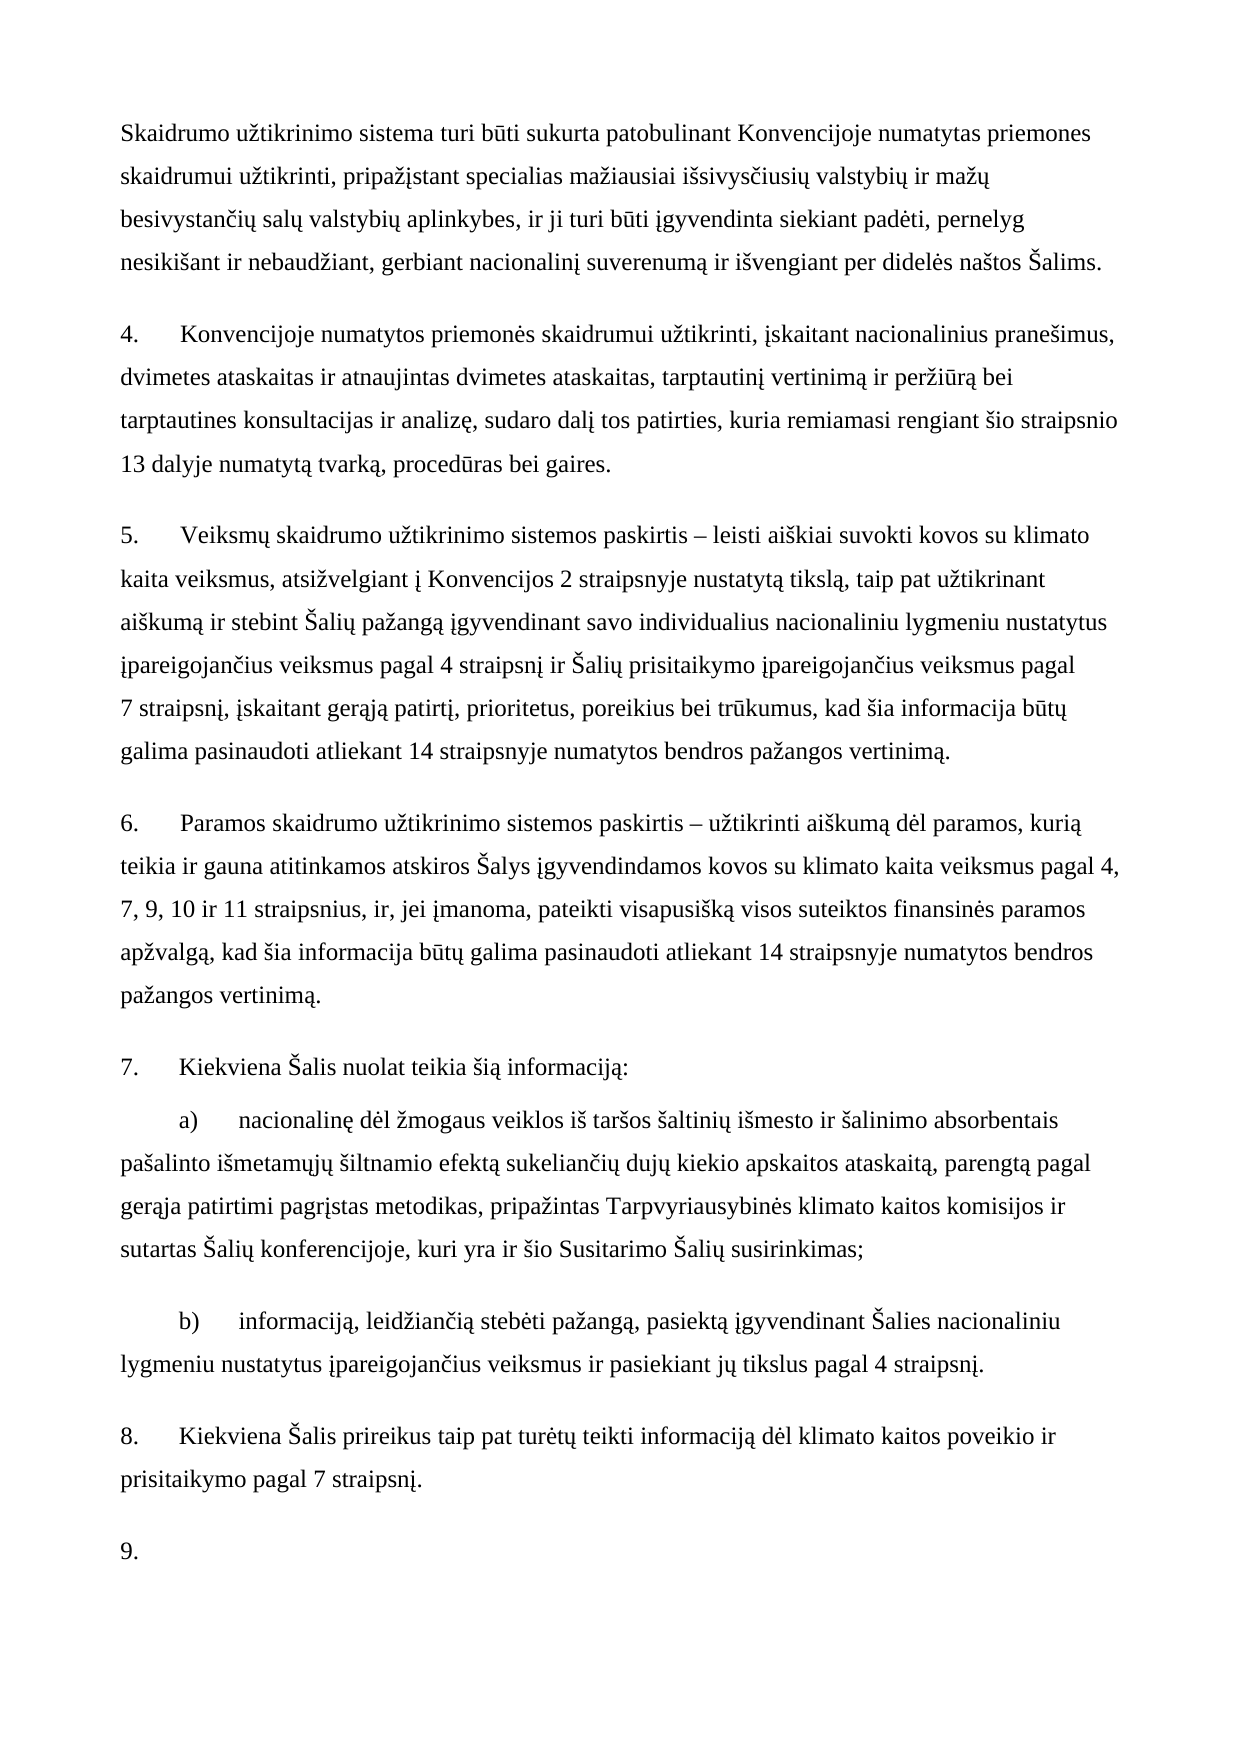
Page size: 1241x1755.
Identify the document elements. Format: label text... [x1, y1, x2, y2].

text Skaidrumo užtikrinimo sistema turi būti sukurta patobulinant Konvencijoje numatytas priemones skaidrumui užtikrinti, pripažįstant specialias mažiausiai išsivysčiusių valstybių ir mažų besivystančių salų valstybių aplinkybes, ir ji turi būti įgyvendinta siekiant padėti, pernelyg nesikišant ir nebaudžiant, gerbiant nacionalinį suverenumą ir išvengiant per didelės naštos Šalims. [120, 118, 1120, 276]
text 8. Kiekviena Šalis prireikus taip pat turėtų teikti informaciją dėl klimato kaitos poveikio ir prisitaikymo pagal 7 straipsnį. [120, 1421, 1120, 1493]
text b) informaciją, leidžiančią stebėti pažangą, pasiektą įgyvendinant Šalies nacionaliniu lygmeniu nustatytus įpareigojančius veiksmus ir pasiekiant jų tikslus pagal 4 straipsnį. [120, 1306, 1120, 1378]
text 6. Paramos skaidrumo užtikrinimo sistemos paskirtis – užtikrinti aiškumą dėl paramos, kurią teikia ir gauna atitinkamos atskiros Šalys įgyvendindamos kovos su klimato kaita veiksmus pagal 4, 7, 9, 10 ir 11 straipsnius, ir, jei įmanoma, pateikti visapusišką visos suteiktos finansinės paramos apžvalgą, kad šia informacija būtų galima pasinaudoti atliekant 14 straipsnyje numatytos bendros pažangos vertinimą. [120, 808, 1120, 1009]
text 5. Veiksmų skaidrumo užtikrinimo sistemos paskirtis – leisti aiškiai suvokti kovos su klimato kaita veiksmus, atsižvelgiant į Konvencijos 2 straipsnyje nustatytą tikslą, taip pat užtikrinant aiškumą ir stebint Šalių pažangą įgyvendinant savo individualius nacionaliniu lygmeniu nustatytus įpareigojančius veiksmus pagal 4 straipsnį ir Šalių prisitaikymo įpareigojančius veiksmus pagal 7 straipsnį, įskaitant gerąją patirtį, prioritetus, poreikius bei trūkumus, kad šia informacija būtų galima pasinaudoti atliekant 14 straipsnyje numatytos bendros pažangos vertinimą. [120, 521, 1120, 765]
text 7. Kiekviena Šalis nuolat teikia šią informaciją: [120, 1052, 1122, 1081]
text 4. Konvencijoje numatytos priemonės skaidrumui užtikrinti, įskaitant nacionalinius pranešimus, dvimetes ataskaitas ir atnaujintas dvimetes ataskaitas, tarptautinį vertinimą ir peržiūrą bei tarptautines konsultacijas ir analizę, sudaro dalį tos patirties, kuria remiamasi rengiant šio straipsnio 13 dalyje numatytą tvarką, procedūras bei gaires. [120, 319, 1120, 477]
text 9. [120, 1536, 1120, 1565]
text a) nacionalinę dėl žmogaus veiklos iš taršos šaltinių išmesto ir šalinimo absorbentais pašalinto išmetamųjų šiltnamio efektą sukeliančių dujų kiekio apskaitos ataskaitą, parengtą pagal gerąja patirtimi pagrįstas metodikas, pripažintas Tarpvyriausybinės klimato kaitos komisijos ir sutartas Šalių konferencijoje, kuri yra ir šio Susitarimo Šalių susirinkimas; [120, 1105, 1120, 1263]
